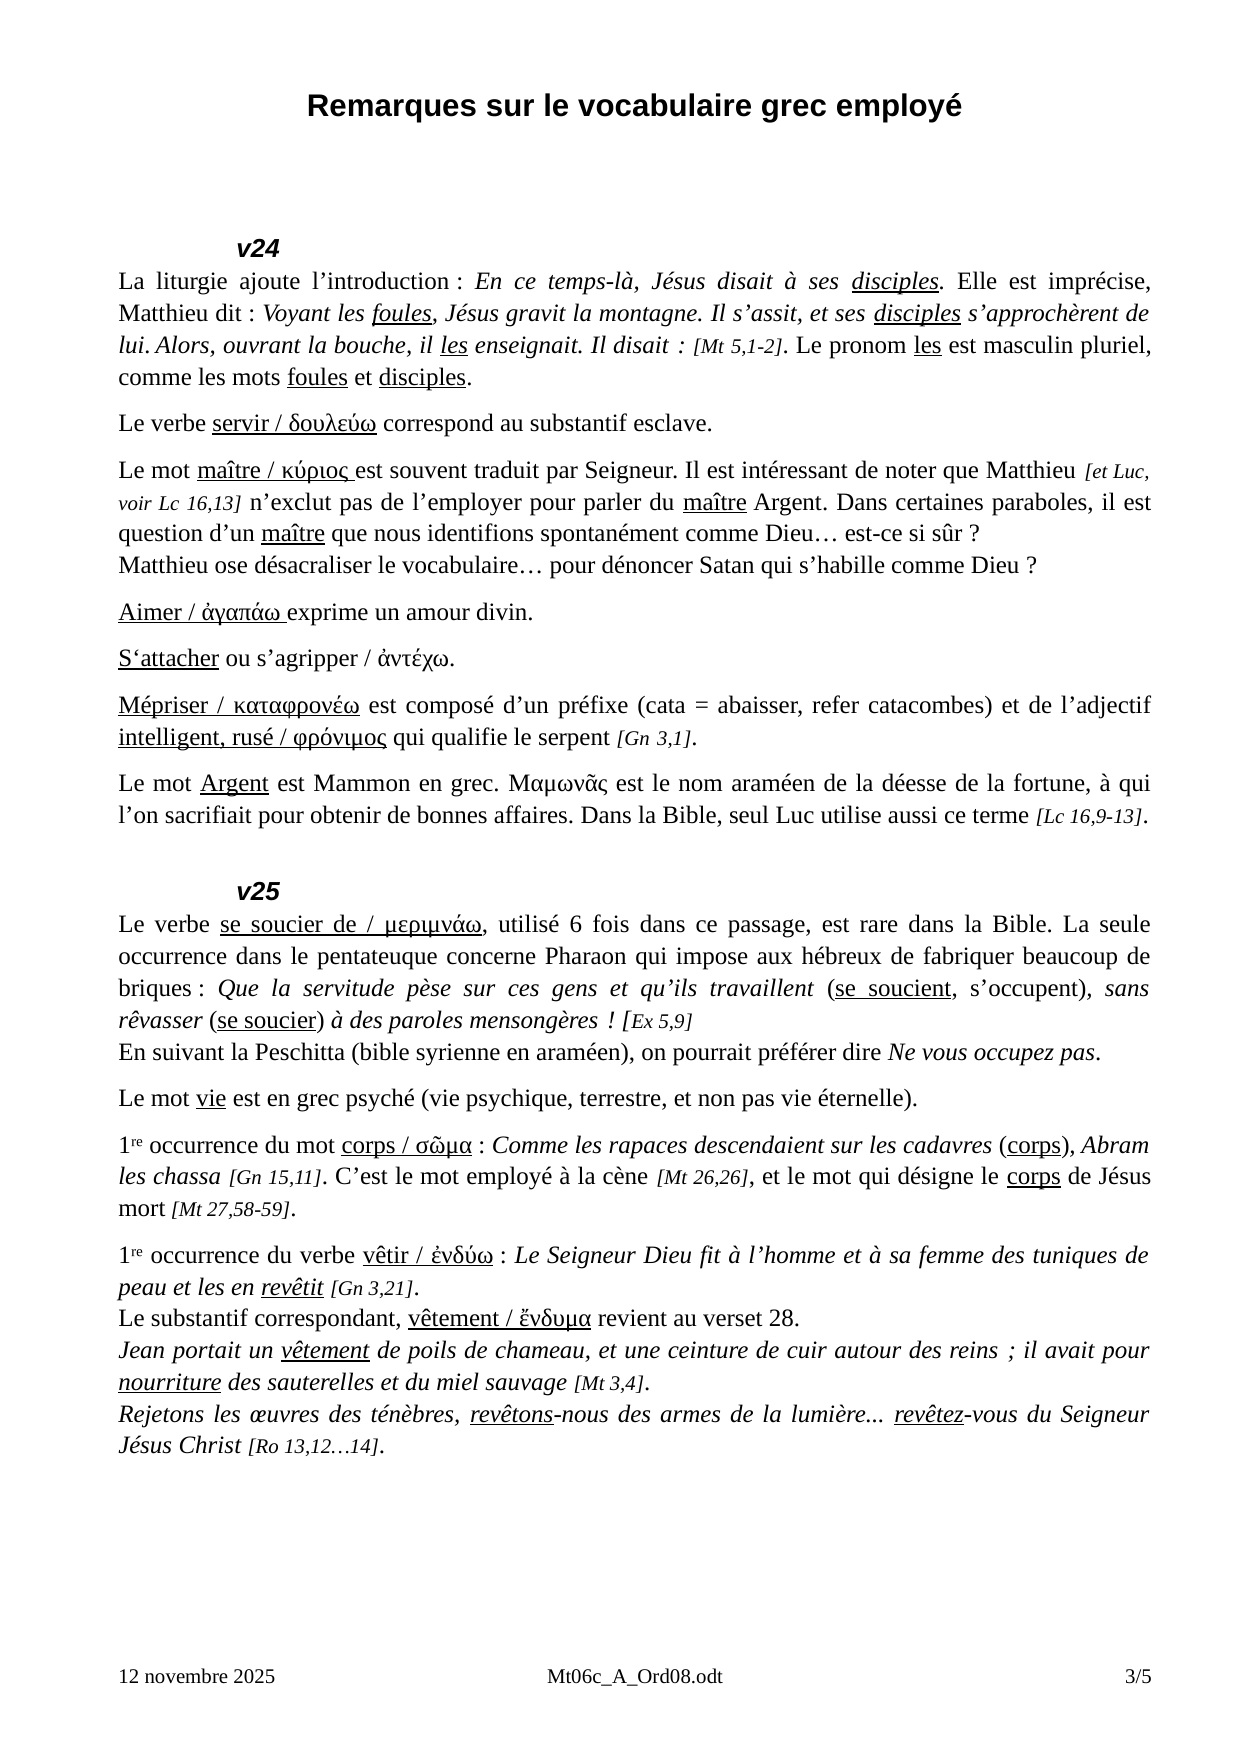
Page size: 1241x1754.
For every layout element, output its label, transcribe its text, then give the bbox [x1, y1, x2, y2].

text 1ʳᵉ occurrence du mot corps / σῶμα : Comme les rapaces descendaient sur les cadavres (corps), Abram les chassa [Gn 15,11]. C’est le mot employé à la cène [Mt 26,26], et le mot qui désigne le corps de Jésus mort [Mt 27,58-59]. [118, 1131, 1152, 1222]
text La liturgie ajoute l’introduction : En ce temps-là, Jésus disait à ses disciples. Elle est imprécise, Matthieu dit : Voyant les foules, Jésus gravit la montagne. Il s’assit, et ses disciples s’approchèrent de lui. Alors, ouvrant la bouche, il les enseignait. Il disait : [Mt 5,1-2]. Le pronom les est masculin pluriel, comme les mots foules et disciples. [118, 267, 1152, 391]
text Mépriser / καταφρονέω est composé d’un préfixe (cata = abaisser, refer catacombes) et de l’adjectif intelligent, rusé / φρόνιμος qui qualifie le serpent [Gn 3,1]. [118, 691, 1152, 750]
text Rejetons les œuvres des ténèbres, revêtons-nous des armes de la lumière... revêtez-vous du Seigneur Jésus Christ [Ro 13,12…14]. [118, 1400, 1152, 1459]
text En suivant la Peschitta (bible syrienne en araméen), on pourrait préférer dire Ne vous occupez pas. [118, 1038, 1152, 1065]
subtitle v24 [236, 234, 1152, 263]
text Le mot Argent est Mammon en grec. Μαμωνᾶς est le nom araméen de la déesse de la fortune, à qui l’on sacrifiait pour obtenir de bonnes affaires. Dans la Bible, seul Luc utilise aussi ce terme [Lc 16,9-13]. [118, 769, 1152, 829]
text Le substantif correspondant, vêtement / ἔνδυμα revient au verset 28. [118, 1304, 1152, 1332]
text Matthieu ose désacraliser le vocabulaire… pour dénoncer Satan qui s’habille comme Dieu ? [118, 551, 1152, 579]
text 1ʳᵉ occurrence du verbe vêtir / ἐνδύω : Le Seigneur Dieu fit à l’homme et à sa femme des tuniques de peau et les en revêtit [Gn 3,21]. [118, 1241, 1152, 1300]
text Le mot maître / κύριος est souvent traduit par Seigneur. Il est intéressant de noter que Matthieu [et Luc, voir Lc 16,13] n’exclut pas de l’employer pour parler du maître Argent. Dans certaines paraboles, il est question d’un maître que nous identifions spontanément comme Dieu… est-ce si sûr ? [118, 456, 1152, 547]
text Jean portait un vêtement de poils de chameau, et une ceinture de cuir autour des reins ; il avait pour nourriture des sauterelles et du miel sauvage [Mt 3,4]. [118, 1336, 1152, 1396]
text Le mot vie est en grec psyché (vie psychique, terrestre, et non pas vie éternelle). [118, 1084, 1152, 1112]
text S‘attacher ou s’agripper / ἀντέχω. [118, 644, 1152, 672]
text Le verbe servir / δουλεύω correspond au substantif esclave. [118, 409, 1152, 437]
text Aimer / ἀγαπάω exprime un amour divin. [118, 598, 1152, 626]
subtitle Remarques sur le vocabulaire grec employé [118, 88, 1152, 123]
subtitle v25 [236, 877, 1152, 906]
text Le verbe se soucier de / μεριμνάω, utilisé 6 fois dans ce passage, est rare dans la Bible. La seule occurrence dans le pentateuque concerne Pharaon qui impose aux hébreux de fabriquer beaucoup de briques : Que la servitude pèse sur ces gens et qu’ils travaillent (se soucient, s’occupent), sans rêvasser (se soucier) à des paroles mensongères ! [Ex 5,9] [118, 911, 1152, 1033]
